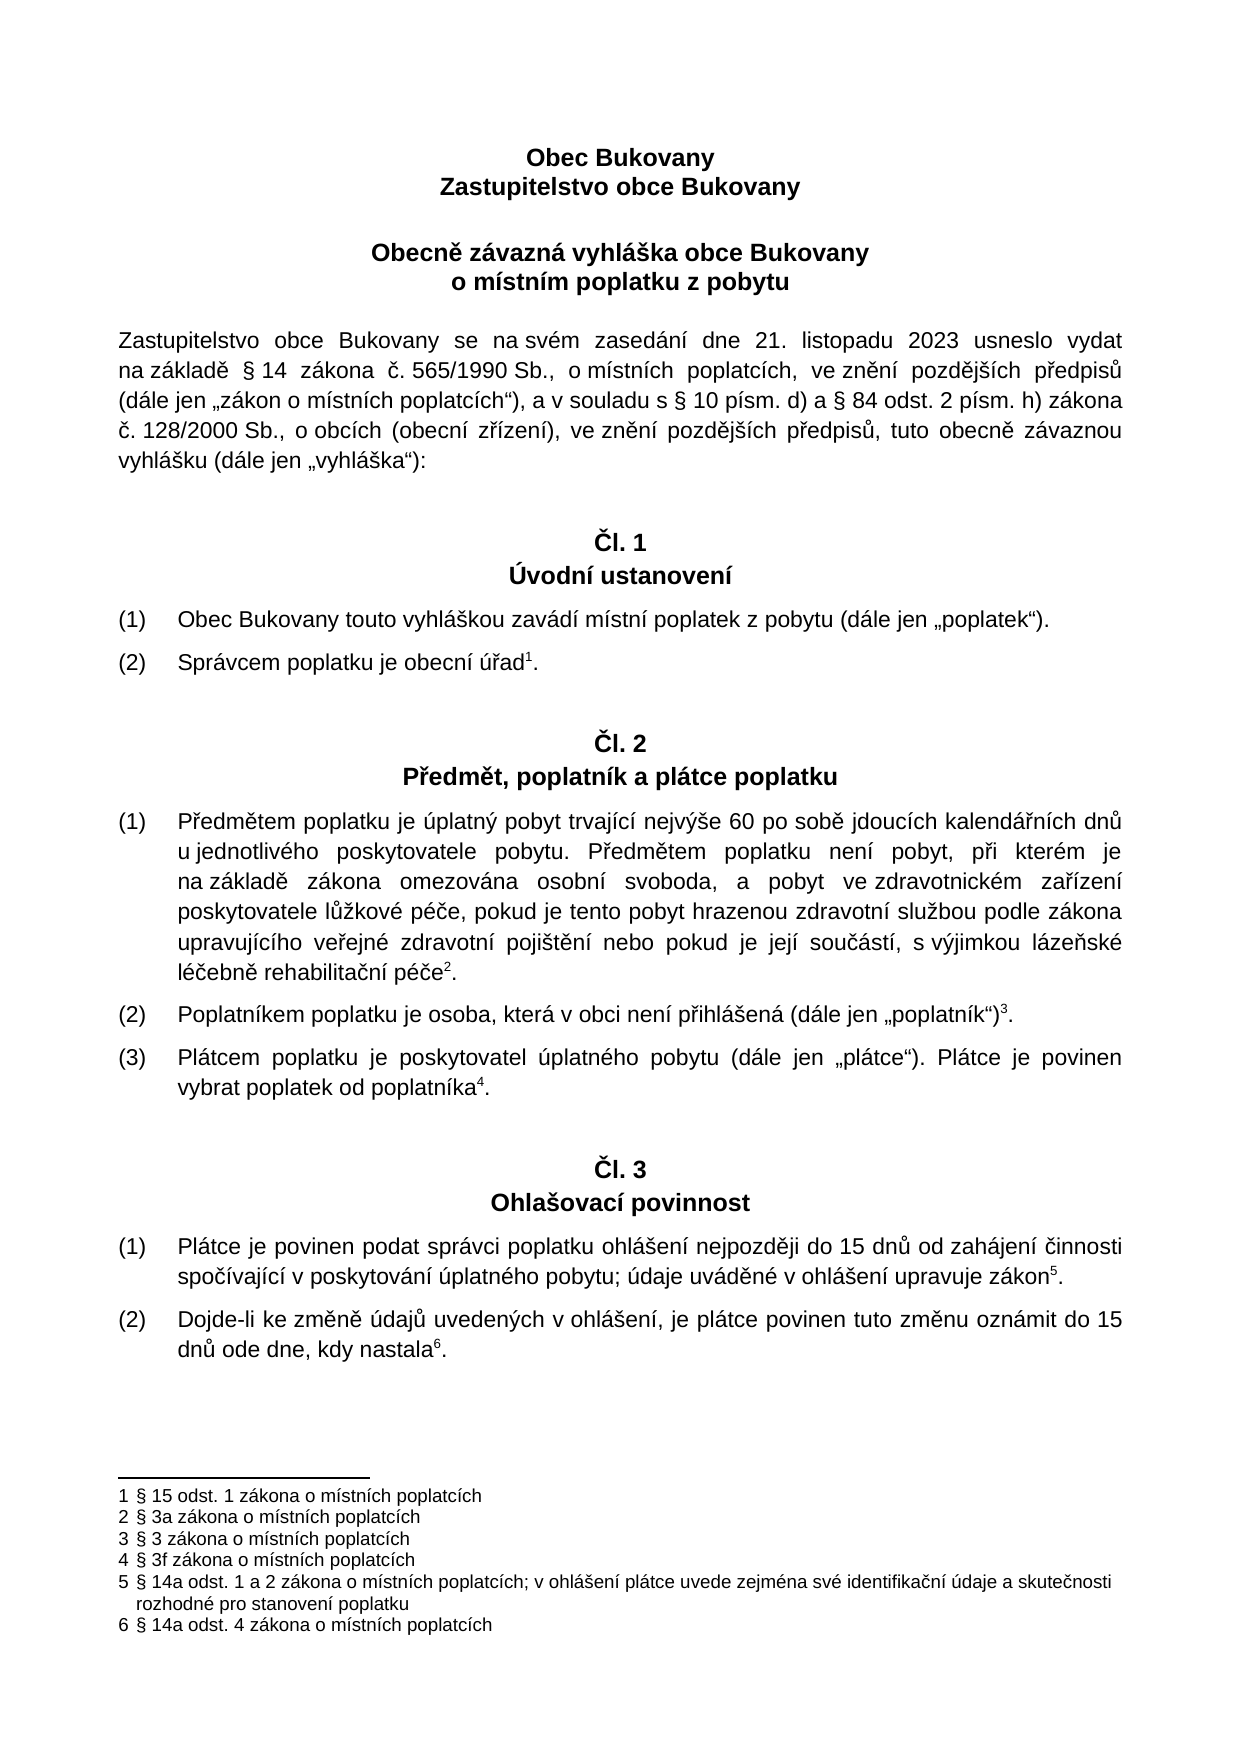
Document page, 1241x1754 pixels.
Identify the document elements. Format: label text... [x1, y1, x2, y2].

list § 14a odst. 1 a 2 zákona o místních poplatcích; v ohlášení plátce uvede zejména své identifikační údaje a skutečnosti rozhodné pro stanovení poplatku [118, 1571, 1122, 1614]
subtitle Obecně závazná vyhláška obce Bukovany o místním poplatku z pobytu [118, 238, 1122, 295]
list § 14a odst. 4 zákona o místních poplatcích [118, 1614, 1122, 1635]
list Poplatníkem poplatku je osoba, která v obci není přihlášená (dále jen „poplatník“). [118, 1001, 1122, 1028]
list Správcem poplatku je obecní úřad. [118, 649, 1122, 675]
list § 15 odst. 1 zákona o místních poplatcích [118, 1484, 1122, 1506]
subtitle Čl. 1 Úvodní ustanovení [118, 528, 1122, 589]
list Dojde-li ke změně údajů uvedených v ohlášení, je plátce povinen tuto změnu oznámit do 15 dnů ode dne, kdy nastala. [118, 1306, 1122, 1363]
list Plátce je povinen podat správci poplatku ohlášení nejpozději do 15 dnů od zahájení činnosti spočívající v poskytování úplatného pobytu; údaje uváděné v ohlášení upravuje zákon. [118, 1233, 1122, 1290]
list Obec Bukovany touto vyhláškou zavádí místní poplatek z pobytu (dále jen „poplatek“). [118, 606, 1122, 633]
subtitle Čl. 2 Předmět, poplatník a plátce poplatku [118, 729, 1122, 791]
list Předmětem poplatku je úplatný pobyt trvající nejvýše 60 po sobě jdoucích kalendářních dnů u jednotlivého poskytovatele pobytu. Předmětem poplatku není pobyt, při kterém je na základě zákona omezována osobní svoboda, a pobyt ve zdravotnickém zařízení poskytovatele lůžkové péče, pokud je tento pobyt hrazenou zdravotní službou podle zákona upravujícího veřejné zdravotní pojištění nebo pokud je její součástí, s výjimkou lázeňské léčebně rehabilitační péče. [118, 808, 1122, 985]
list § 3 zákona o místních poplatcích [118, 1528, 1122, 1549]
title Obec Bukovany Zastupitelstvo obce Bukovany [118, 143, 1122, 201]
list Plátcem poplatku je poskytovatel úplatného pobytu (dále jen „plátce“). Plátce je povinen vybrat poplatek od poplatníka. [118, 1044, 1122, 1101]
list § 3f zákona o místních poplatcích [118, 1549, 1122, 1571]
list § 3a zákona o místních poplatcích [118, 1506, 1122, 1528]
subtitle Čl. 3 Ohlašovací povinnost [118, 1154, 1122, 1216]
text Zastupitelstvo obce Bukovany se na svém zasedání dne 21. listopadu 2023 usneslo vydat na základě § 14 zákona č. 565/1990 Sb., o místních poplatcích, ve znění pozdějších předpisů (dále jen „zákon o místních poplatcích“), a v souladu s § 10 písm. d) a § 84 odst. 2 písm. h) zákona č. 128/2000 Sb., o obcích (obecní zřízení), ve znění pozdějších předpisů, tuto obecně závaznou vyhlášku (dále jen „vyhláška“): [118, 327, 1122, 474]
